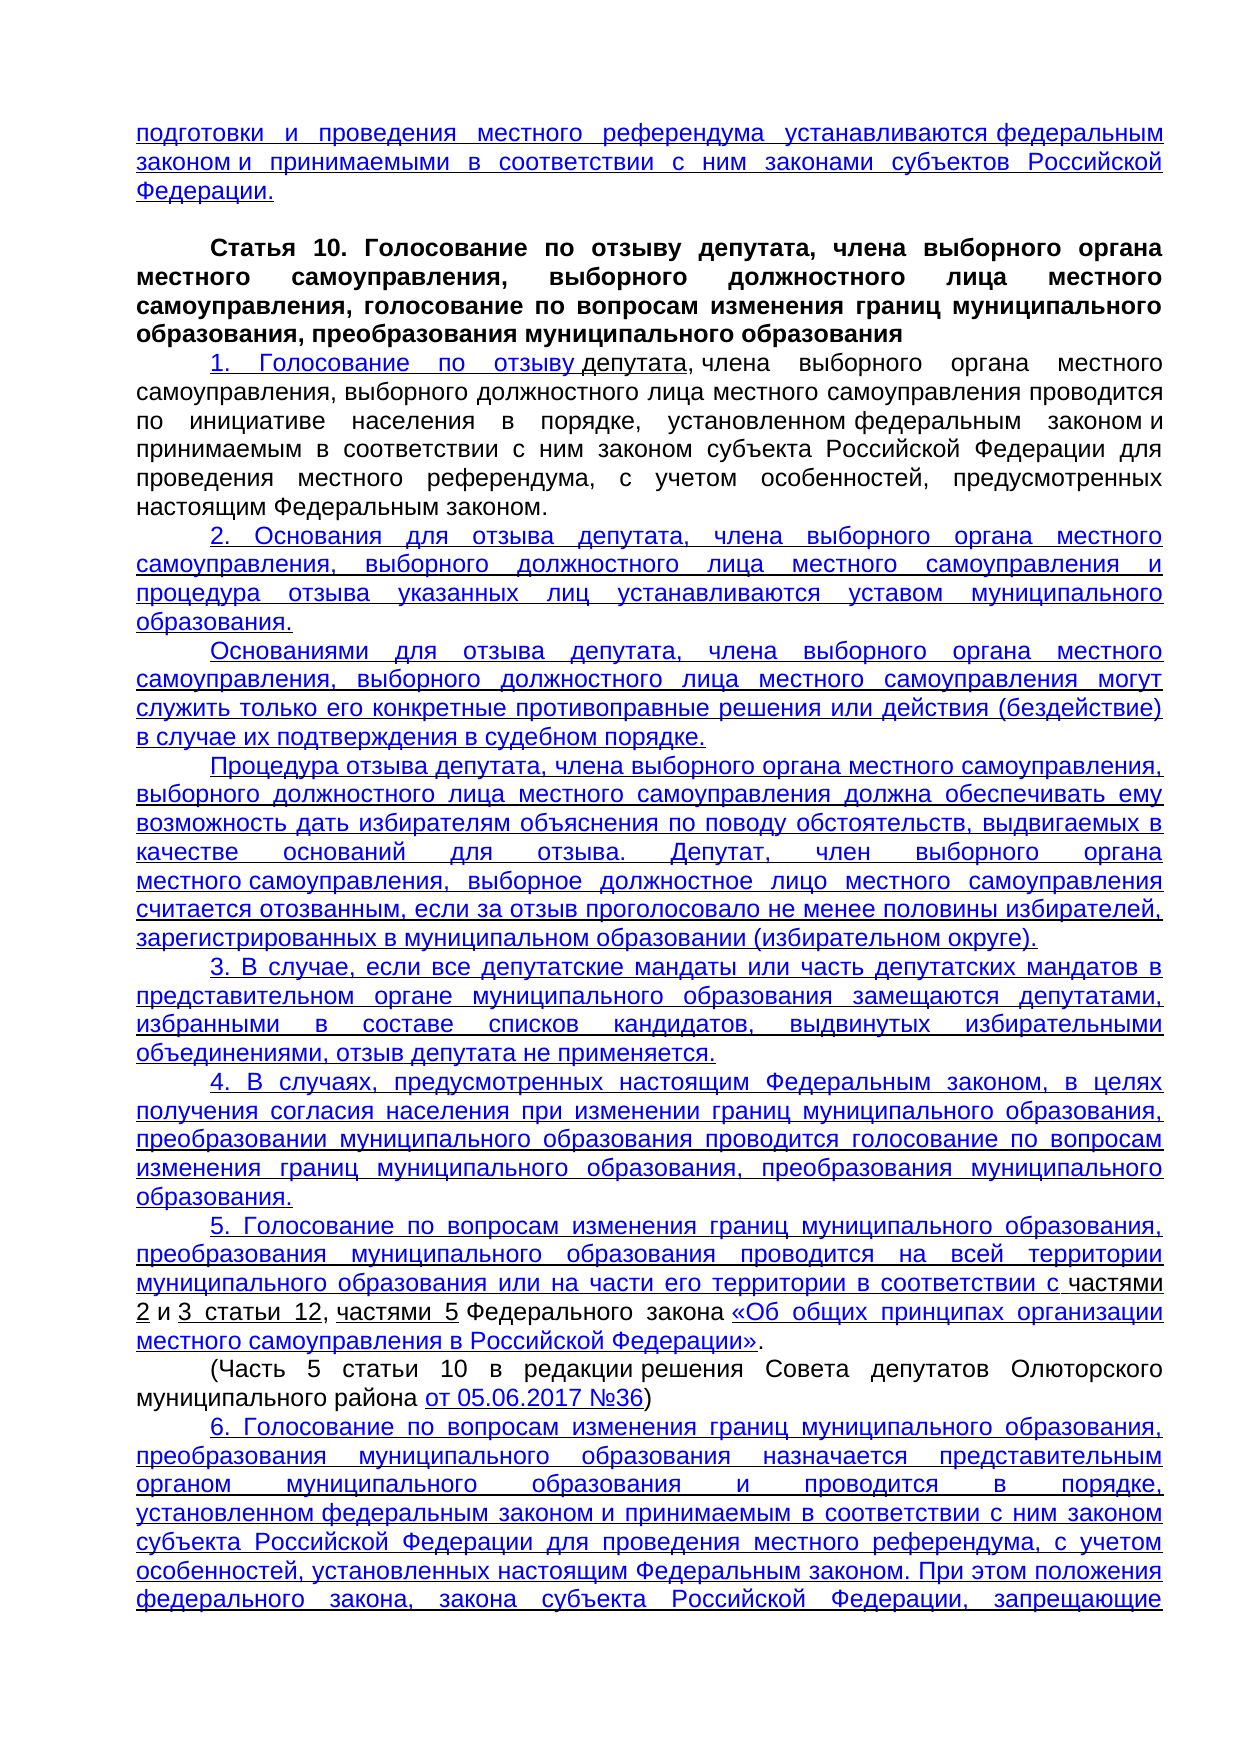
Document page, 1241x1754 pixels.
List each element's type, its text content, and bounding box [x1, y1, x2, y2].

text 1. Голосование по отзыву депутата, члена выборного органа местного самоуправления, выборного должностного лица местного самоуправления проводится по инициативе населения в порядке, установленном федеральным законом и принимаемым в соответствии с ним законом субъекта Российской Федерации для проведения местного референдума, с учетом особенностей, предусмотренных настоящим Федеральным законом. [136, 348, 1163, 521]
text особенностей, установленных настоящим Федеральным законом. При этом положения [136, 1553, 1163, 1581]
text местного самоуправления, выборное должностное лицо местного самоуправления [136, 863, 1163, 891]
text возможность дать избирателям объяснения по поводу обстоятельств, выдвигаемых в [136, 806, 1163, 833]
text установленном федеральным законом и принимаемым в соответствии с ним законом [136, 1496, 1163, 1523]
text подготовки и проведения местного референдума устанавливаются федеральным [136, 118, 1163, 143]
text федерального закона, закона субъекта Российской Федерации, запрещающие [136, 1582, 1163, 1609]
text 2. Основания для отзыва депутата, члена выборного органа местного самоуправления, выборного должностного лица местного самоуправления и [136, 521, 1163, 574]
text субъекта Российской Федерации для проведения местного референдума, с учетом [136, 1524, 1163, 1552]
text считается отозванным, если за отзыв проголосовало не менее половины избирателей, [136, 892, 1163, 919]
text 5. Голосование по вопросам изменения границ муниципального образования, преобразования муниципального образования проводится на всей территории [136, 1211, 1163, 1264]
text 3. В случае, если все депутатские мандаты или часть депутатских мандатов в представительном органе муниципального образования замещаются депутатами, [136, 952, 1163, 1006]
text 2 и 3 статьи 12, частями 5 Федерального закона «Об общих принципах организации местного самоуправления в Российской Федерации». [136, 1294, 1163, 1354]
text служить только его конкретные противоправные решения или действия (бездействие) [136, 691, 1163, 718]
text органом муниципального образования и проводится в порядке, [136, 1467, 1163, 1494]
text преобразовании муниципального образования проводится голосование по вопросам [136, 1122, 1163, 1149]
text образования. [136, 1179, 1163, 1211]
text качестве оснований для отзыва. Депутат, член выборного органа [136, 834, 1163, 862]
text образования. [136, 604, 1163, 636]
text изменения границ муниципального образования, преобразования муниципального [136, 1151, 1163, 1178]
text в случае их подтверждения в судебном порядке. [136, 719, 1163, 751]
text 6. Голосование по вопросам изменения границ муниципального образования, преобразования муниципального образования назначается представительным [136, 1412, 1163, 1466]
text (Часть 5 статьи 10 в редакции решения Совета депутатов Олюторского муниципального района от 05.06.2017 №36) [136, 1354, 1163, 1412]
text Основаниями для отзыва депутата, члена выборного органа местного самоуправления, выборного должностного лица местного самоуправления могут [136, 636, 1163, 689]
text процедура отзыва указанных лиц устанавливаются уставом муниципального [136, 576, 1163, 603]
text объединениями, отзыв депутата не применяется. [136, 1036, 1163, 1067]
text 4. В случаях, предусмотренных настоящим Федеральным законом, в целях получения согласия населения при изменении границ муниципального образования, [136, 1067, 1163, 1121]
text Процедура отзыва депутата, члена выборного органа местного самоуправления, выборного должностного лица местного самоуправления должна обеспечивать ему [136, 751, 1163, 804]
text Федерации. [136, 173, 1163, 204]
text избранными в составе списков кандидатов, выдвинутых избирательными [136, 1007, 1163, 1034]
text муниципального образования или на части его территории в соответствии с частями [136, 1266, 1163, 1293]
text Статья 10. Голосование по отзыву депутата, члена выборного органа местного самоуправления, выборного должностного лица местного самоуправления, голосование по вопросам изменения границ муниципального образования, преобразования муниципального образования [136, 233, 1163, 348]
text зарегистрированных в муниципальном образовании (избирательном округе). [136, 921, 1163, 952]
text законом и принимаемыми в соответствии с ним законами субъектов Российской [136, 144, 1163, 172]
